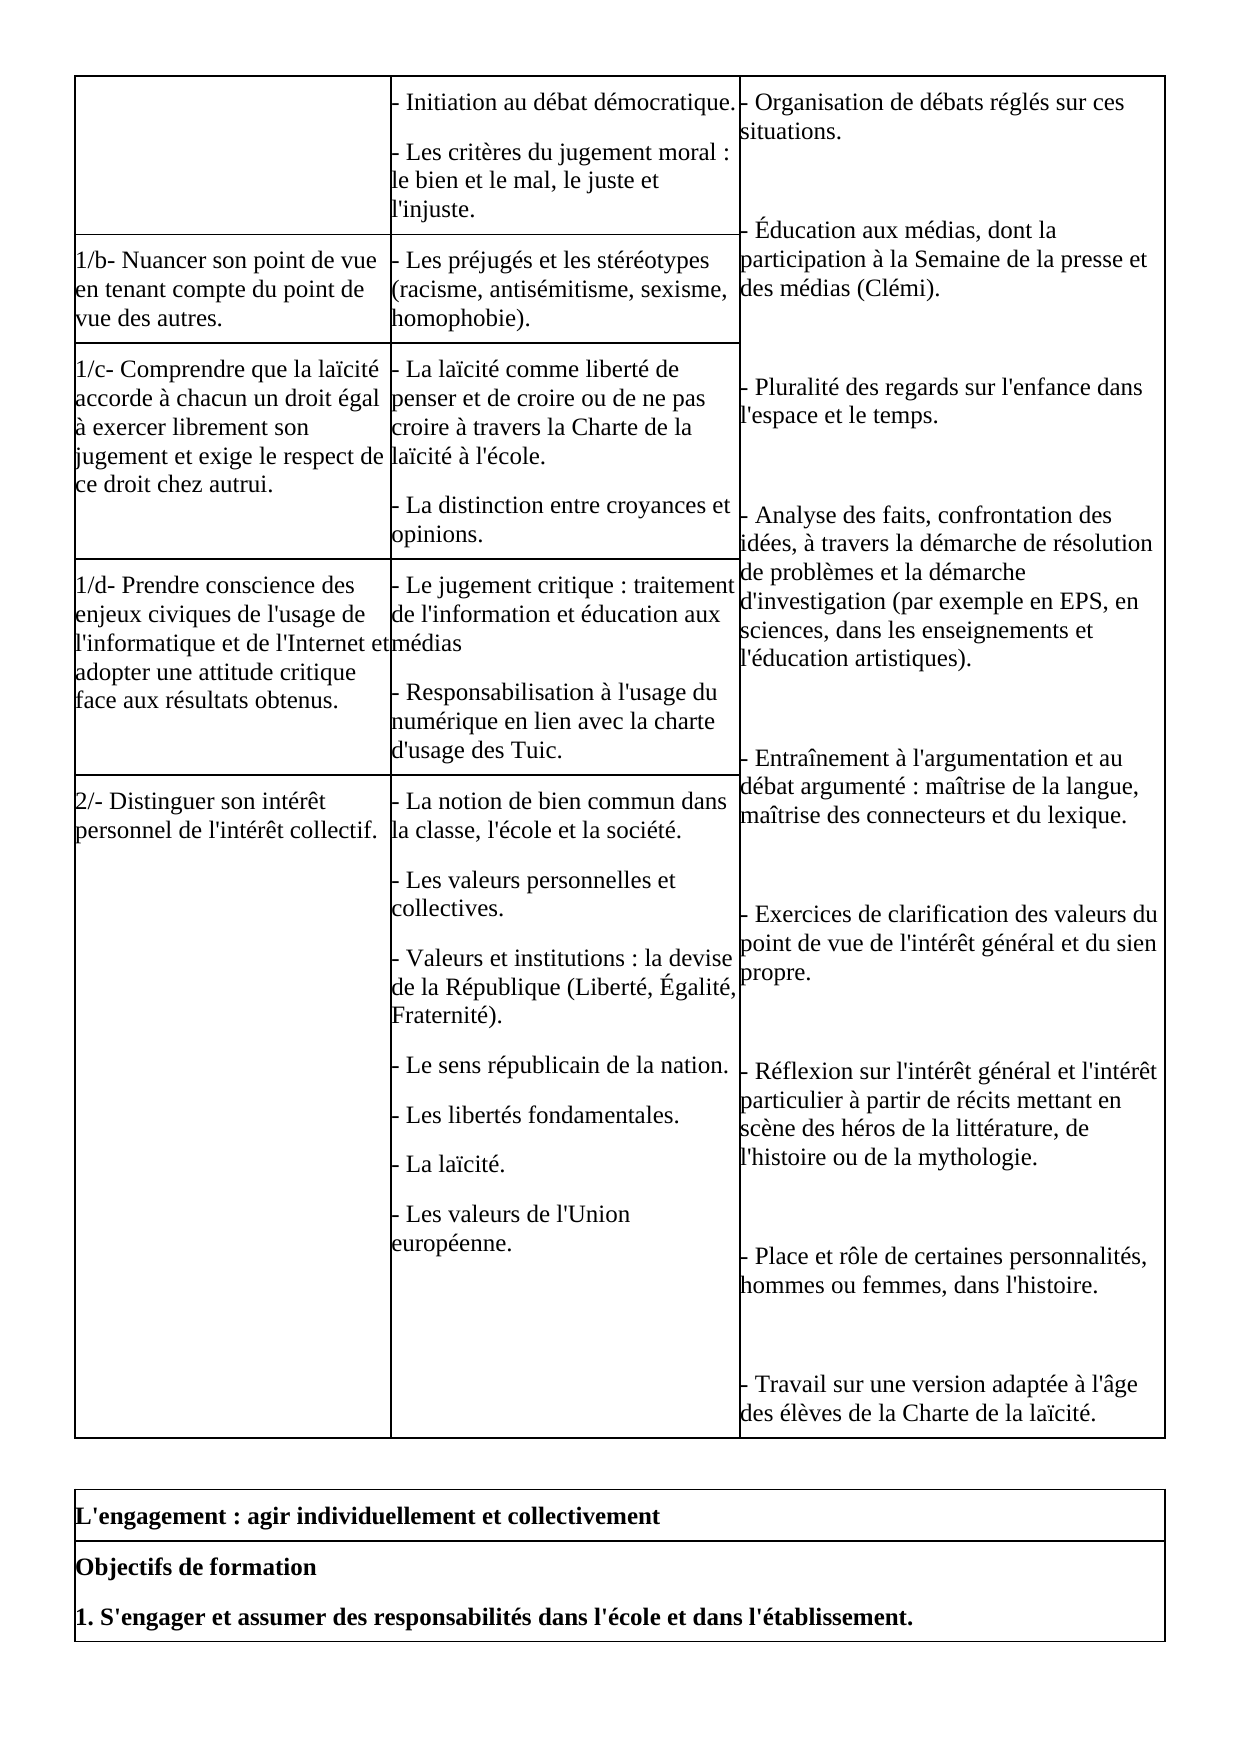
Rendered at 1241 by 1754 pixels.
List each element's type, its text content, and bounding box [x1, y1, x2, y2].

table_cell - La laïcité comme liberté de penser et de croire ou de ne pas croire à travers la Charte de la laïcité à l'école. - La distinction entre croyances et opinions. [392, 344, 739, 558]
table_cell - La notion de bien commun dans la classe, l'école et la société. - Les valeurs personnelles et collectives. - Valeurs et institutions : la devise de la République (Liberté, Égalité, Fraternité). - Le sens républicain de la nation. - Les libertés fondamentales. - La laïcité. - Les valeurs de l'Union européenne. [392, 776, 739, 1437]
table_cell - Initiation au débat démocratique. - Les critères du jugement moral : le bien et le mal, le juste et l'injuste. [392, 77, 739, 233]
table_cell - Le jugement critique : traitement de l'information et éducation aux médias - Responsabilisation à l'usage du numérique en lien avec la charte d'usage des Tuic. [392, 560, 739, 774]
table_cell 1/d- Prendre conscience des enjeux civiques de l'usage de l'informatique et de l'Internet et adopter une attitude critique face aux résultats obtenus. [76, 560, 390, 774]
table_cell 2/- Distinguer son intérêt personnel de l'intérêt collectif. [76, 776, 390, 1437]
table_cell Objectifs de formation 1. S'engager et assumer des responsabilités dans l'école et dans l'établissement. [76, 1542, 1164, 1641]
table_cell - Organisation de débats réglés sur ces situations. - Éducation aux médias, dont la participation à la Semaine de la presse et des médias (Clémi). - Pluralité des regards sur l'enfance dans l'espace et le temps. - Analyse des faits, confrontation des idées, à travers la démarche de résolution de problèmes et la démarche d'investigation (par exemple en EPS, en sciences, dans les enseignements et l'éducation artistiques). - Entraînement à l'argumentation et au débat argumenté : maîtrise de la langue, maîtrise des connecteurs et du lexique. - Exercices de clarification des valeurs du point de vue de l'intérêt général et du sien propre. - Réflexion sur l'intérêt général et l'intérêt particulier à partir de récits mettant en scène des héros de la littérature, de l'histoire ou de la mythologie. - Place et rôle de certaines personnalités, hommes ou femmes, dans l'histoire. - Travail sur une version adaptée à l'âge des élèves de la Charte de la laïcité. [741, 77, 1164, 1437]
table_header L'engagement : agir individuellement et collectivement [76, 1490, 1164, 1540]
table_cell [76, 77, 390, 233]
table_cell 1/c- Comprendre que la laïcité accorde à chacun un droit égal à exercer librement son jugement et exige le respect de ce droit chez autrui. [76, 344, 390, 558]
table_cell 1/b- Nuancer son point de vue en tenant compte du point de vue des autres. [76, 235, 390, 342]
table_cell - Les préjugés et les stéréotypes (racisme, antisémitisme, sexisme, homophobie). [392, 235, 739, 342]
